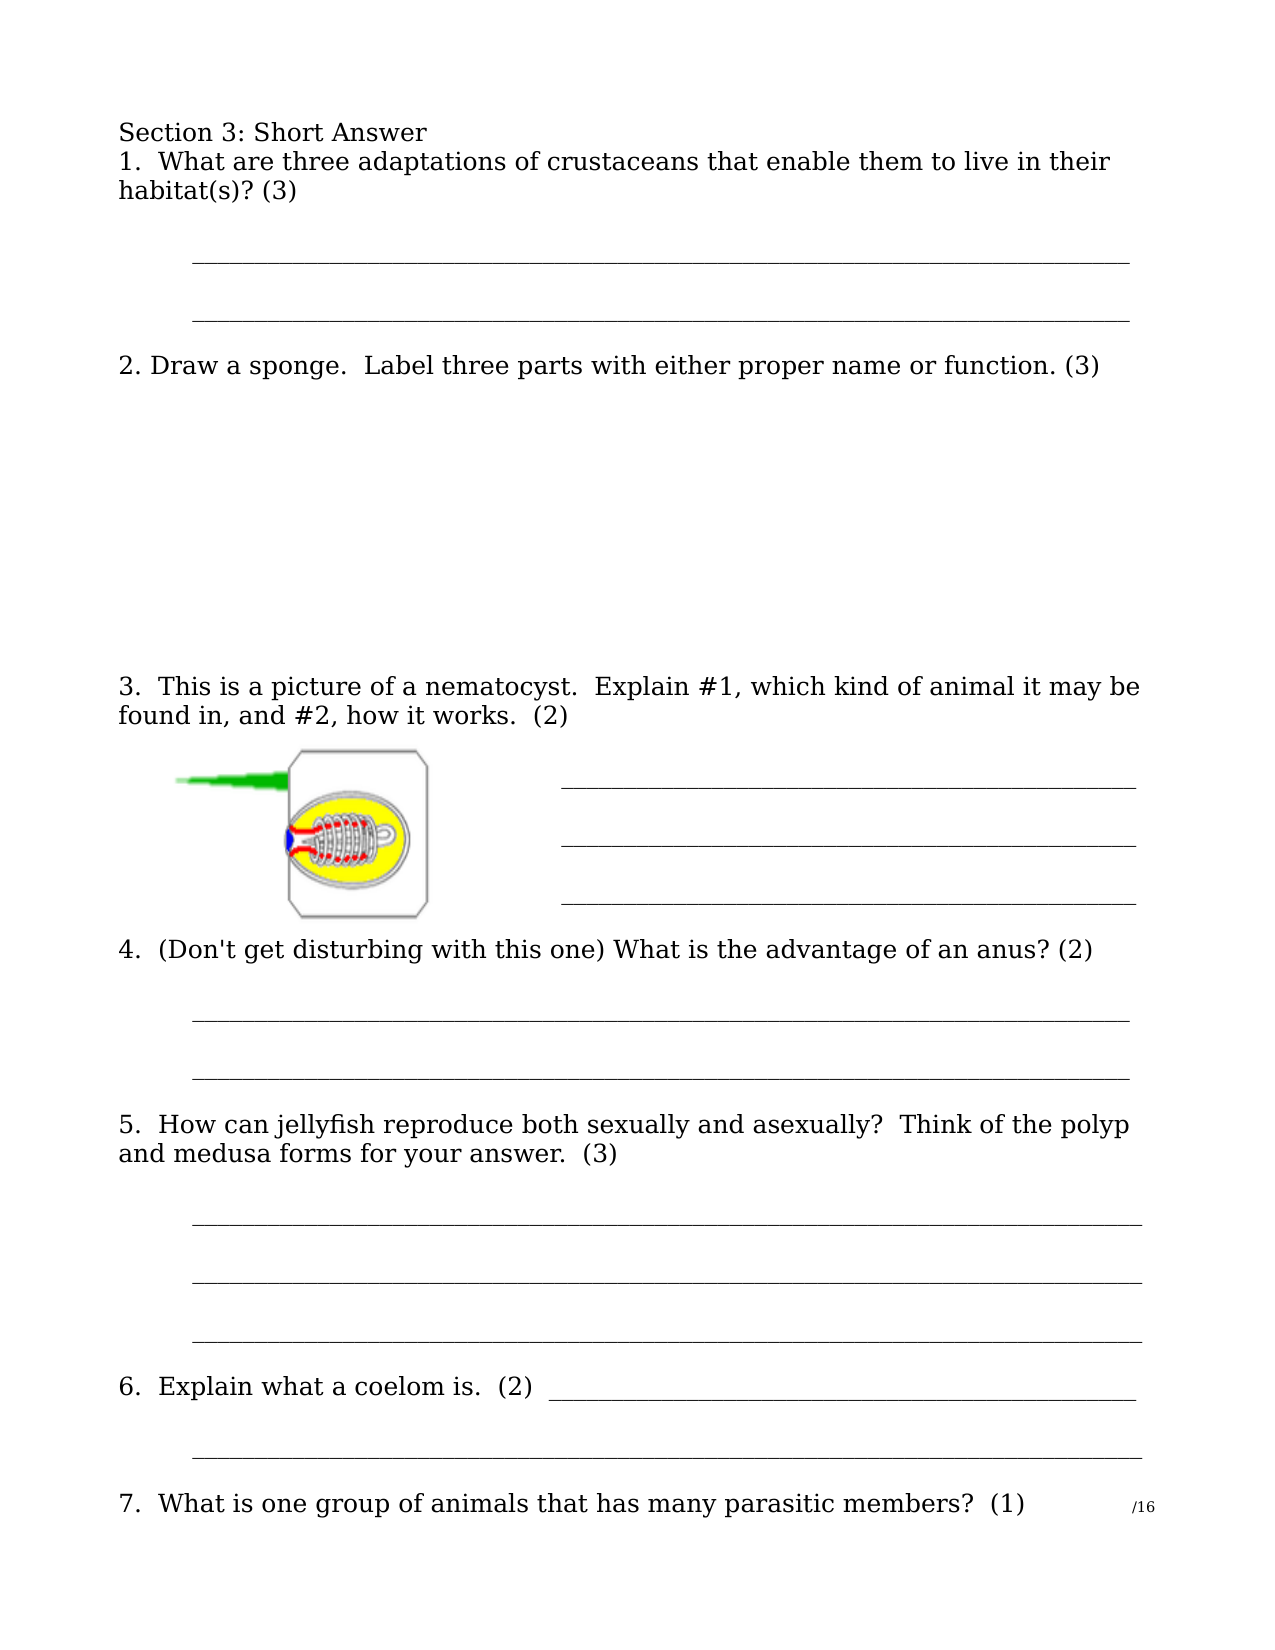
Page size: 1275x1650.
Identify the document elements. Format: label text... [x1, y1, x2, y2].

text ______________________________________________ [439, 876, 1157, 906]
text 4. (Don't get disturbing with this one) What is the advantage of an anus? (2) [251, 947, 418, 964]
text ___________________________________________________________________________ [118, 293, 1157, 322]
text ____________________________________________________________________________ [118, 1314, 1157, 1343]
text 1. What are three adaptations of crustaceans that enable them to live in their habitat(s)? (3) [118, 147, 1157, 206]
text 6. Explain what a coelom is. (2) _______________________________________________ [118, 1372, 1157, 1401]
text [118, 876, 167, 906]
text ______________________________________________ [439, 818, 1157, 847]
picture [173, 941, 183, 947]
text 7. What is one group of animals that has many parasitic members? (1) /16 [118, 1489, 1157, 1518]
text ___________________________________________________________________________ [118, 235, 1157, 264]
text ____________________________________________________________________________ [118, 1431, 1157, 1460]
text 4. (Don't get disturbing with this one) What is the advantage of an anus? (2) [415, 935, 1157, 964]
text ___________________________________________________________________________ [118, 1051, 1157, 1081]
text ____________________________________________________________________________ [118, 1256, 1157, 1285]
text 4. (Don't get disturbing with this one) What is the advantage of an anus? (2) [118, 935, 254, 964]
text ___________________________________________________________________________ [118, 993, 1157, 1022]
text [118, 760, 167, 789]
text ______________________________________________ [439, 760, 1157, 789]
text 2. Draw a sponge. Label three parts with either proper name or function. (3) [118, 351, 1157, 381]
text [118, 818, 167, 847]
picture [167, 729, 439, 947]
text 5. How can jellyfish reproduce both sexually and asexually? Think of the polyp and medusa forms for your answer. (3) [118, 1110, 1157, 1168]
text 3. This is a picture of a nematocyst. Explain #1, which kind of animal it may be found in, and #2, how it works. (2) [118, 672, 1157, 731]
text ____________________________________________________________________________ [118, 1197, 1157, 1226]
text Section 3: Short Answer [118, 118, 1157, 147]
